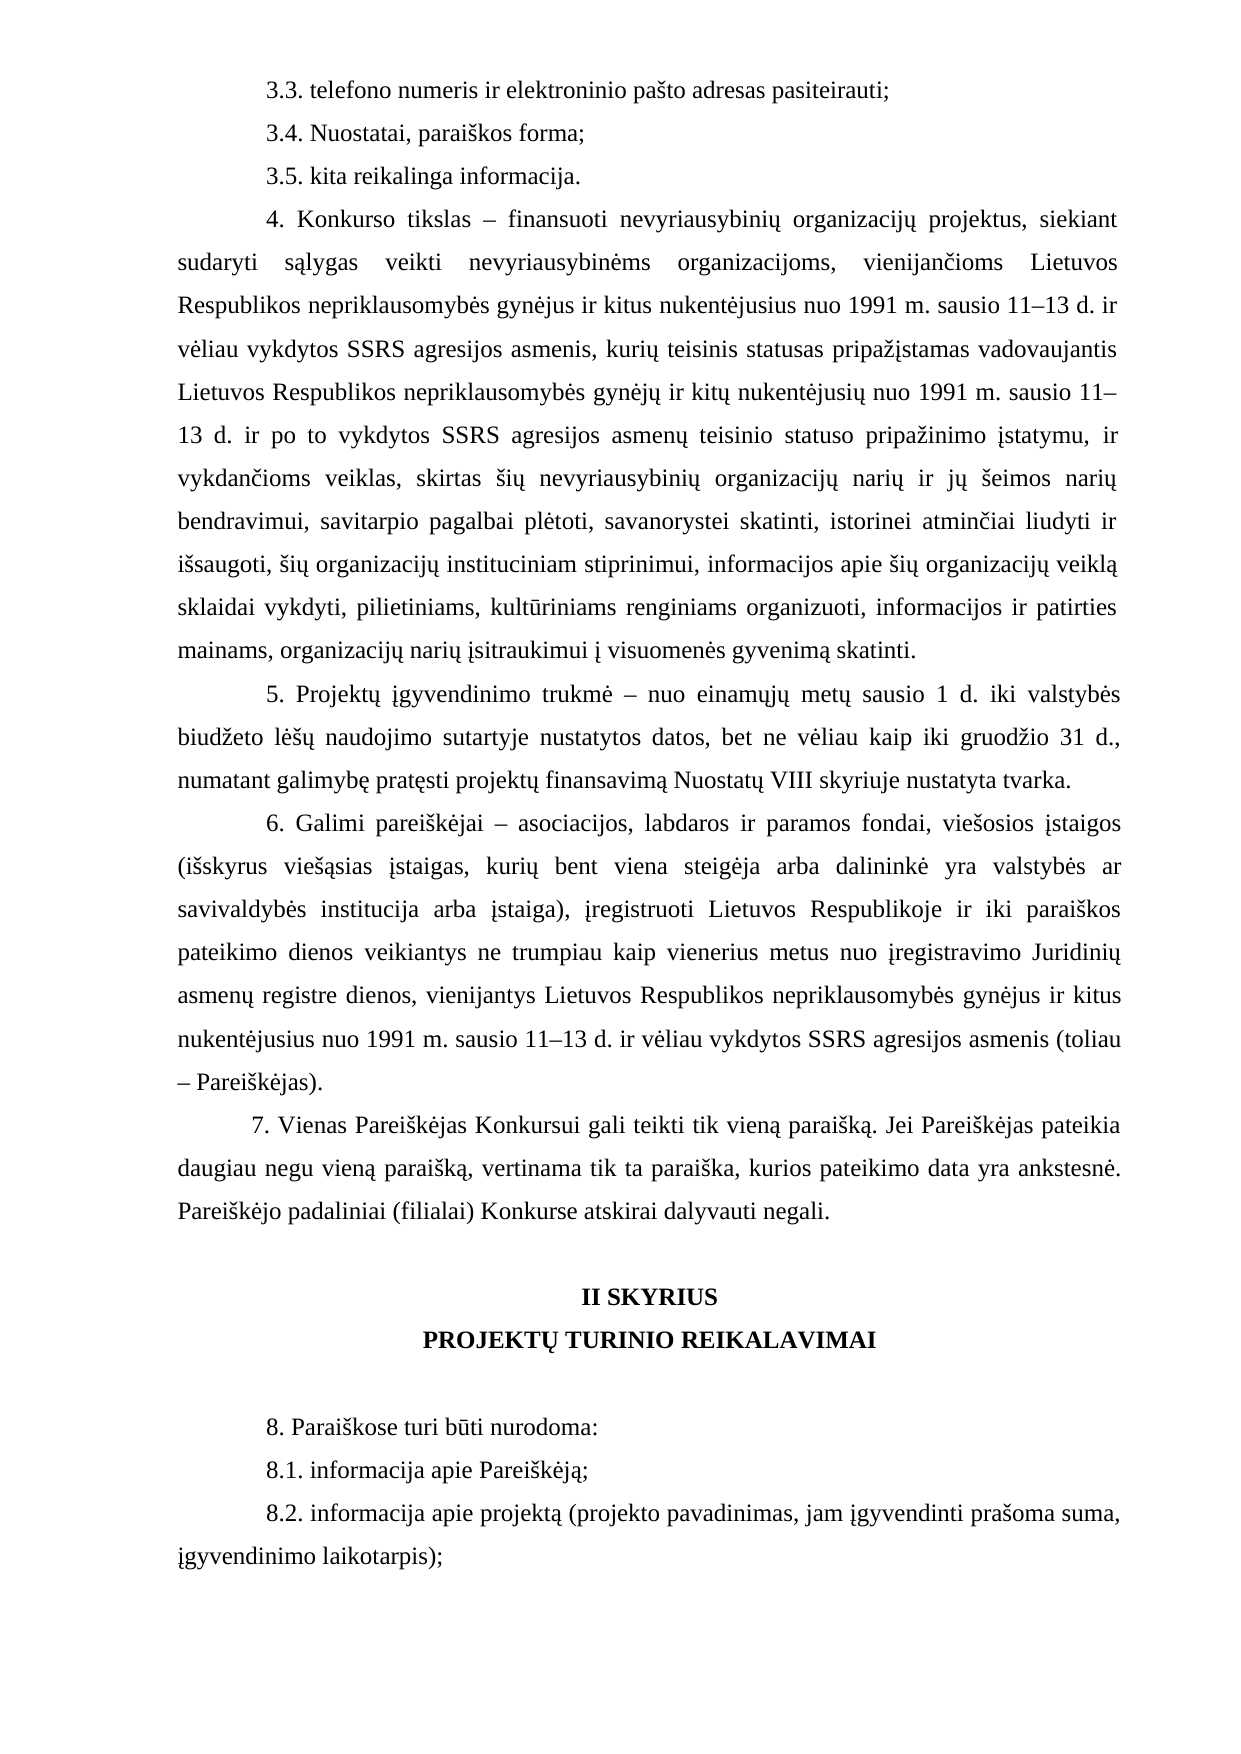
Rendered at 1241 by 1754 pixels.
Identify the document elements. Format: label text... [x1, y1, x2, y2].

text 7. Vienas Pareiškėjas Konkursui gali teikti tik vieną paraišką. Jei Pareiškėjas pateikia daugiau negu vieną paraišką, vertinama tik ta paraiška, kurios pateikimo data yra ankstesnė. Pareiškėjo padaliniai (filialai) Konkurse atskirai dalyvauti negali. [177, 1110, 1122, 1225]
text 5. Projektų įgyvendinimo trukmė – nuo einamųjų metų sausio 1 d. iki valstybės biudžeto lėšų naudojimo sutartyje nustatytos datos, bet ne vėliau kaip iki gruodžio 31 d., numatant galimybę pratęsti projektų finansavimą Nuostatų VIII skyriuje nustatyta tvarka. [177, 679, 1122, 794]
text 8.2. informacija apie projektą (projekto pavadinimas, jam įgyvendinti prašoma suma, įgyvendinimo laikotarpis); [177, 1498, 1122, 1570]
text 8. Paraiškose turi būti nurodoma: [177, 1412, 1122, 1441]
text 4. Konkurso tikslas – finansuoti nevyriausybinių organizacijų projektus, siekiant sudaryti sąlygas veikti nevyriausybinėms organizacijoms, vienijančioms Lietuvos Respublikos nepriklausomybės gynėjus ir kitus nukentėjusius nuo 1991 m. sausio 11–13 d. ir vėliau vykdytos SSRS agresijos asmenis, kurių teisinis statusas pripažįstamas vadovaujantis Lietuvos Respublikos nepriklausomybės gynėjų ir kitų nukentėjusių nuo 1991 m. sausio 11–13 d. ir po to vykdytos SSRS agresijos asmenų teisinio statuso pripažinimo įstatymu, ir vykdančioms veiklas, skirtas šių nevyriausybinių organizacijų narių ir jų šeimos narių bendravimui, savitarpio pagalbai plėtoti, savanorystei skatinti, istorinei atminčiai liudyti ir išsaugoti, šių organizacijų instituciniam stiprinimui, informacijos apie šių organizacijų veiklą sklaidai vykdyti, pilietiniams, kultūriniams renginiams organizuoti, informacijos ir patirties mainams, organizacijų narių įsitraukimui į visuomenės gyvenimą skatinti. [177, 204, 1118, 664]
text 3.4. Nuostatai, paraiškos forma; [177, 118, 1122, 147]
text 8.1. informacija apie Pareiškėją; [177, 1455, 1122, 1484]
text 3.3. telefono numeris ir elektroninio pašto adresas pasiteirauti; [177, 75, 1122, 104]
text II SKYRIUS [177, 1282, 1122, 1311]
text PROJEKTŲ TURINIO REIKALAVIMAI [177, 1326, 1122, 1354]
text 3.5. kita reikalinga informacija. [177, 161, 1122, 190]
text 6. Galimi pareiškėjai – asociacijos, labdaros ir paramos fondai, viešosios įstaigos (išskyrus viešąsias įstaigas, kurių bent viena steigėja arba dalininkė yra valstybės ar savivaldybės institucija arba įstaiga), įregistruoti Lietuvos Respublikoje ir iki paraiškos pateikimo dienos veikiantys ne trumpiau kaip vienerius metus nuo įregistravimo Juridinių asmenų registre dienos, vienijantys Lietuvos Respublikos nepriklausomybės gynėjus ir kitus nukentėjusius nuo 1991 m. sausio 11–13 d. ir vėliau vykdytos SSRS agresijos asmenis (toliau – Pareiškėjas). [177, 808, 1122, 1096]
